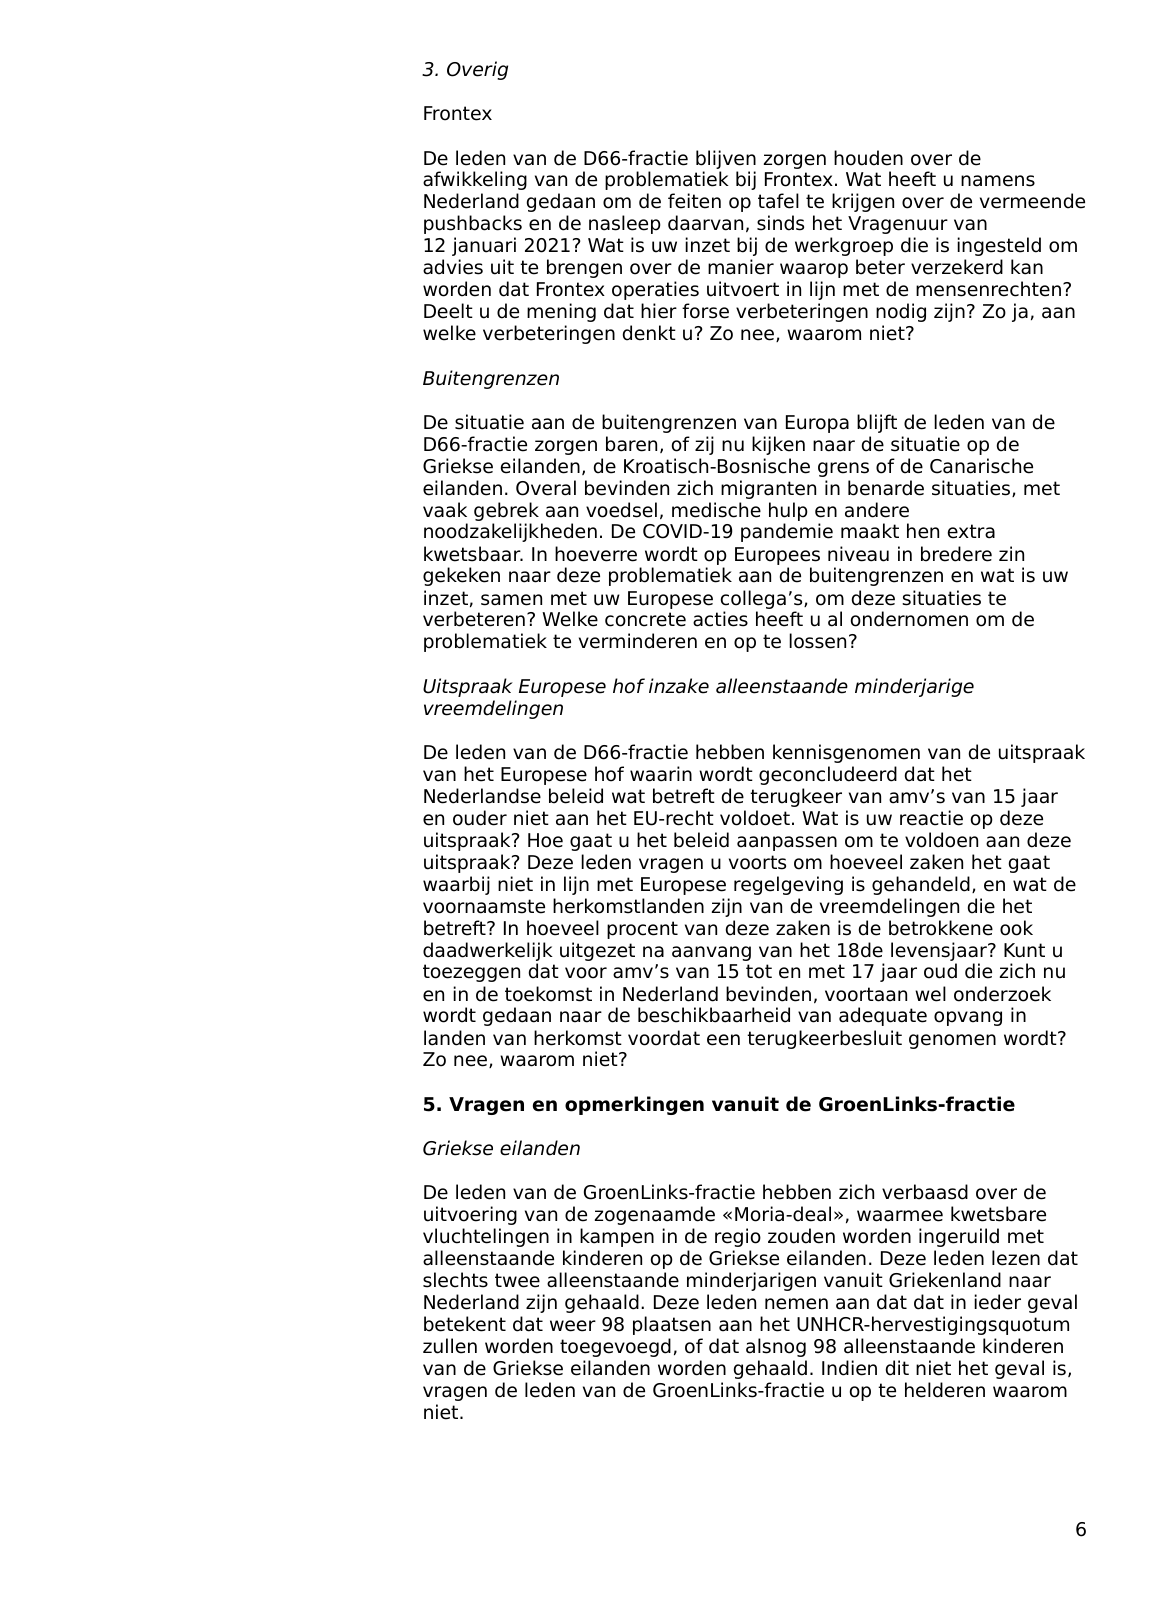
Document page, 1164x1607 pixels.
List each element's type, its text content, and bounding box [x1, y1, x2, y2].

subtitle Buitengrenzen [422, 367, 1087, 389]
subtitle Frontex [422, 103, 1087, 125]
subtitle 3. Overig [422, 59, 1087, 81]
text De situatie aan de buitengrenzen van Europa blijft de leden van de D66-fractie zorgen baren, of zij nu kijken naar de situatie op de Griekse eilanden, de Kroatisch-Bosnische grens of de Canarische eilanden. Overal bevinden zich migranten in benarde situaties, met vaak gebrek aan voedsel, medische hulp en andere noodzakelijkheden. De COVID-19 pandemie maakt hen extra kwetsbaar. In hoeverre wordt op Europees niveau in bredere zin gekeken naar deze problematiek aan de buitengrenzen en wat is uw inzet, samen met uw Europese collega’s, om deze situaties te verbeteren? Welke concrete acties heeft u al ondernomen om de problematiek te verminderen en op te lossen? [422, 412, 1087, 653]
text De leden van de D66-fractie hebben kennisgenomen van de uitspraak van het Europese hof waarin wordt geconcludeerd dat het Nederlandse beleid wat betreft de terugkeer van amv’s van 15 jaar en ouder niet aan het EU-recht voldoet. Wat is uw reactie op deze uitspraak? Hoe gaat u het beleid aanpassen om te voldoen aan deze uitspraak? Deze leden vragen u voorts om hoeveel zaken het gaat waarbij niet in lijn met Europese regelgeving is gehandeld, en wat de voornaamste herkomstlanden zijn van de vreemdelingen die het betreft? In hoeveel procent van deze zaken is de betrokkene ook daadwerkelijk uitgezet na aanvang van het 18de levensjaar? Kunt u toezeggen dat voor amv’s van 15 tot en met 17 jaar oud die zich nu en in de toekomst in Nederland bevinden, voortaan wel onderzoek wordt gedaan naar de beschikbaarheid van adequate opvang in landen van herkomst voordat een terugkeerbesluit genomen wordt? Zo nee, waarom niet? [422, 742, 1087, 1071]
subtitle 5. Vragen en opmerkingen vanuit de GroenLinks-fractie [422, 1093, 1087, 1116]
subtitle Uitspraak Europese hof inzake alleenstaande minderjarige vreemdelingen [422, 676, 1087, 719]
subtitle Griekse eilanden [422, 1138, 1087, 1160]
text De leden van de GroenLinks-fractie hebben zich verbaasd over de uitvoering van de zogenaamde «Moria-deal», waarmee kwetsbare vluchtelingen in kampen in de regio zouden worden ingeruild met alleenstaande kinderen op de Griekse eilanden. Deze leden lezen dat slechts twee alleenstaande minderjarigen vanuit Griekenland naar Nederland zijn gehaald. Deze leden nemen aan dat dat in ieder geval betekent dat weer 98 plaatsen aan het UNHCR-hervestigingsquotum zullen worden toegevoegd, of dat alsnog 98 alleenstaande kinderen van de Griekse eilanden worden gehaald. Indien dit niet het geval is, vragen de leden van de GroenLinks-fractie u op te helderen waarom niet. [422, 1182, 1087, 1424]
text De leden van de D66-fractie blijven zorgen houden over de afwikkeling van de problematiek bij Frontex. Wat heeft u namens Nederland gedaan om de feiten op tafel te krijgen over de vermeende pushbacks en de nasleep daarvan, sinds het Vragenuur van 12 januari 2021? Wat is uw inzet bij de werkgroep die is ingesteld om advies uit te brengen over de manier waarop beter verzekerd kan worden dat Frontex operaties uitvoert in lijn met de mensenrechten? Deelt u de mening dat hier forse verbeteringen nodig zijn? Zo ja, aan welke verbeteringen denkt u? Zo nee, waarom niet? [422, 147, 1087, 345]
